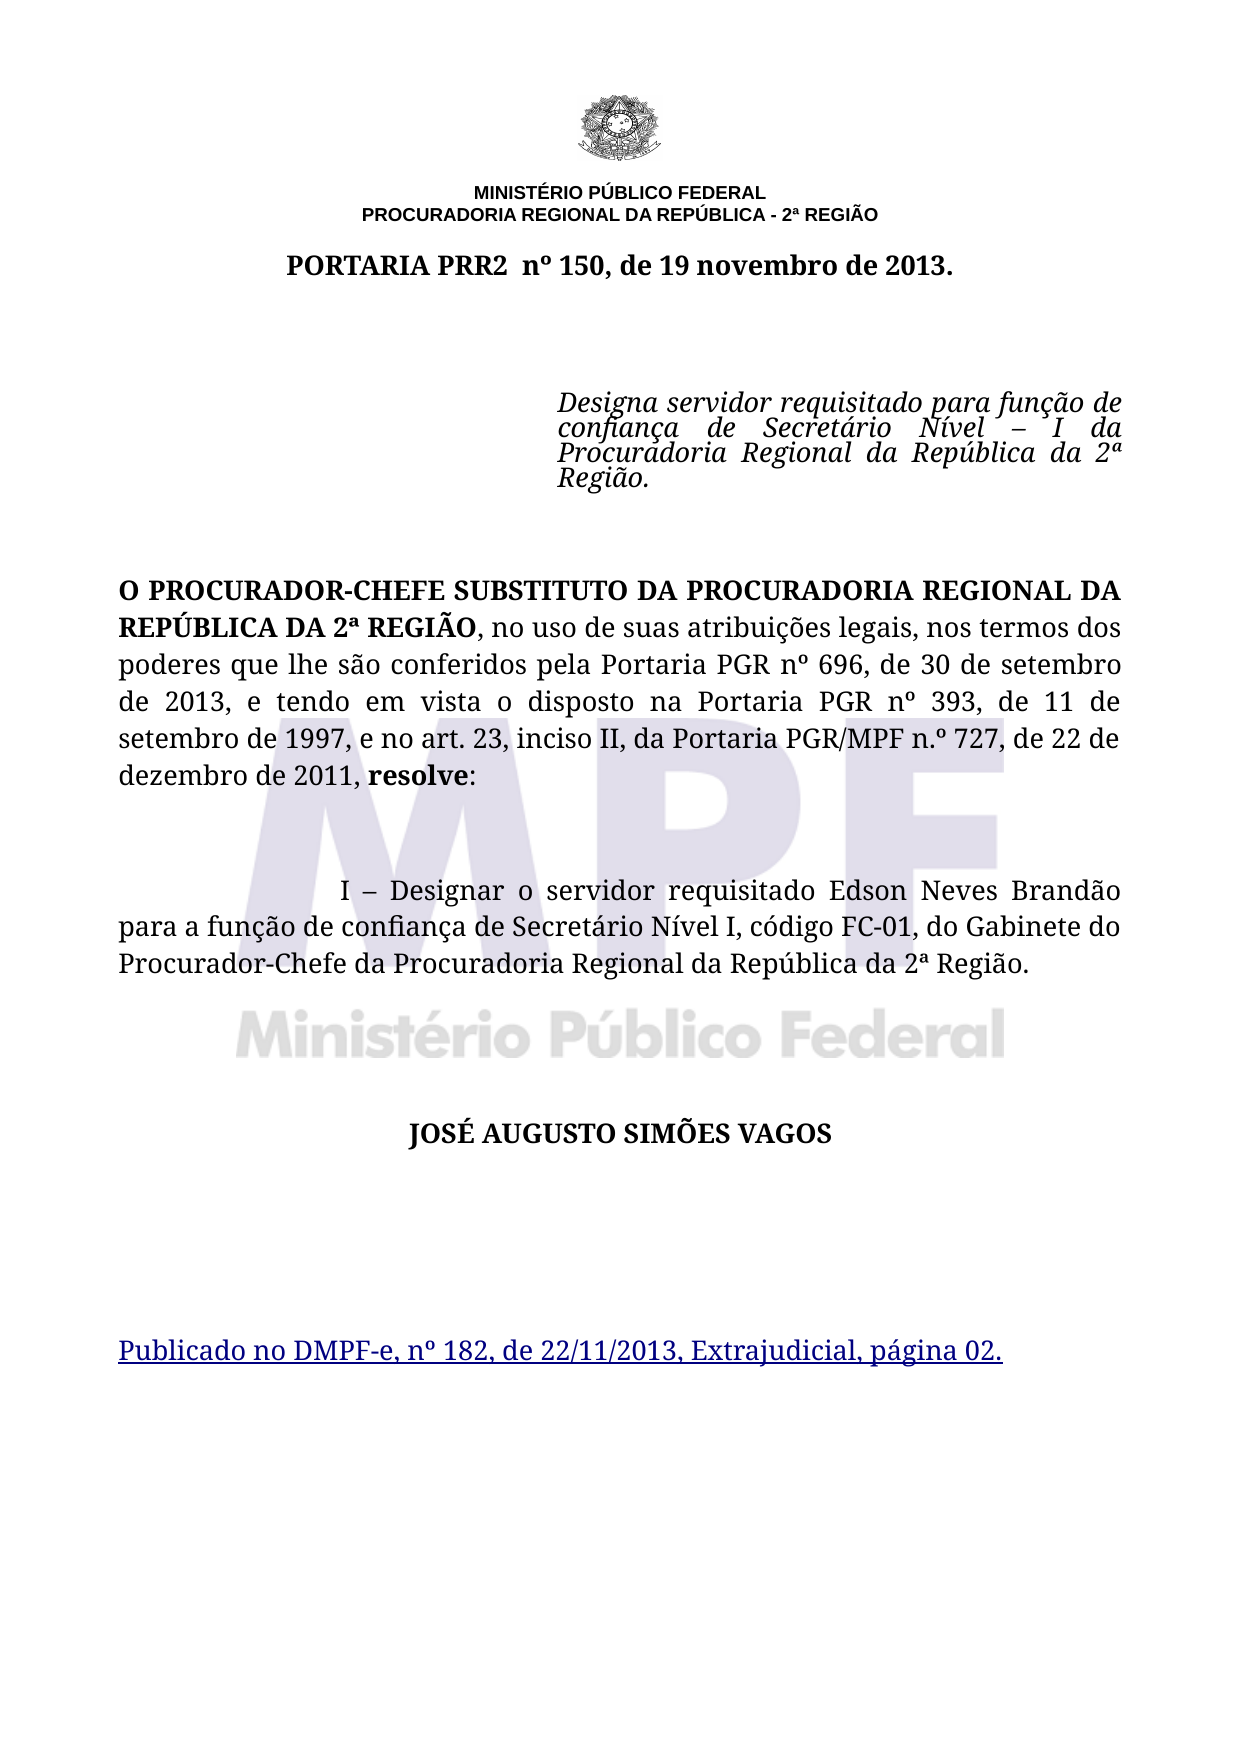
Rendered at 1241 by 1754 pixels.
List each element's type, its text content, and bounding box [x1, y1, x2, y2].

picture [236, 982, 1004, 1058]
text PORTARIA PRR2 nº 150, de 19 novembro de 2013. [118, 246, 1122, 283]
text Publicado no DMPF-e, nº 182, de 22/11/2013, Extrajudicial, página 02. [118, 1331, 1122, 1368]
text O PROCURADOR-CHEFE SUBSTITUTO DA PROCURADORIA REGIONAL DA REPÚBLICA DA 2ª REGIÃO, no uso de suas atribuições legais, nos termos dos poderes que lhe são conferidos pela Portaria PGR nº 696, de 30 de setembro de 2013, e tendo em vista o disposto na Portaria PGR nº 393, de 11 de setembro de 1997, e no art. 23, inciso II, da Portaria PGR/MPF n.º 727, de 22 de dezembro de 2011, resolve: [118, 572, 1122, 793]
text JOSÉ AUGUSTO SIMÕES VAGOS [119, 1114, 1122, 1151]
picture [236, 793, 1004, 871]
picture [577, 95, 663, 161]
text Designa servidor requisitado para função de confiança de Secretário Nível – I da Procuradoria Regional da República da 2ª Região. [557, 392, 1122, 492]
text PROCURADORIA REGIONAL DA REPÚBLICA - 2ª REGIÃO [118, 204, 1122, 225]
text I – Designar o servidor requisitado Edson Neves Brandão para a função de confiança de Secretário Nível I, código FC-01, do Gabinete do Procurador-Chefe da Procuradoria Regional da República da 2ª Região. [118, 871, 1122, 982]
text MINISTÉRIO PÚBLICO FEDERAL [118, 182, 1122, 204]
